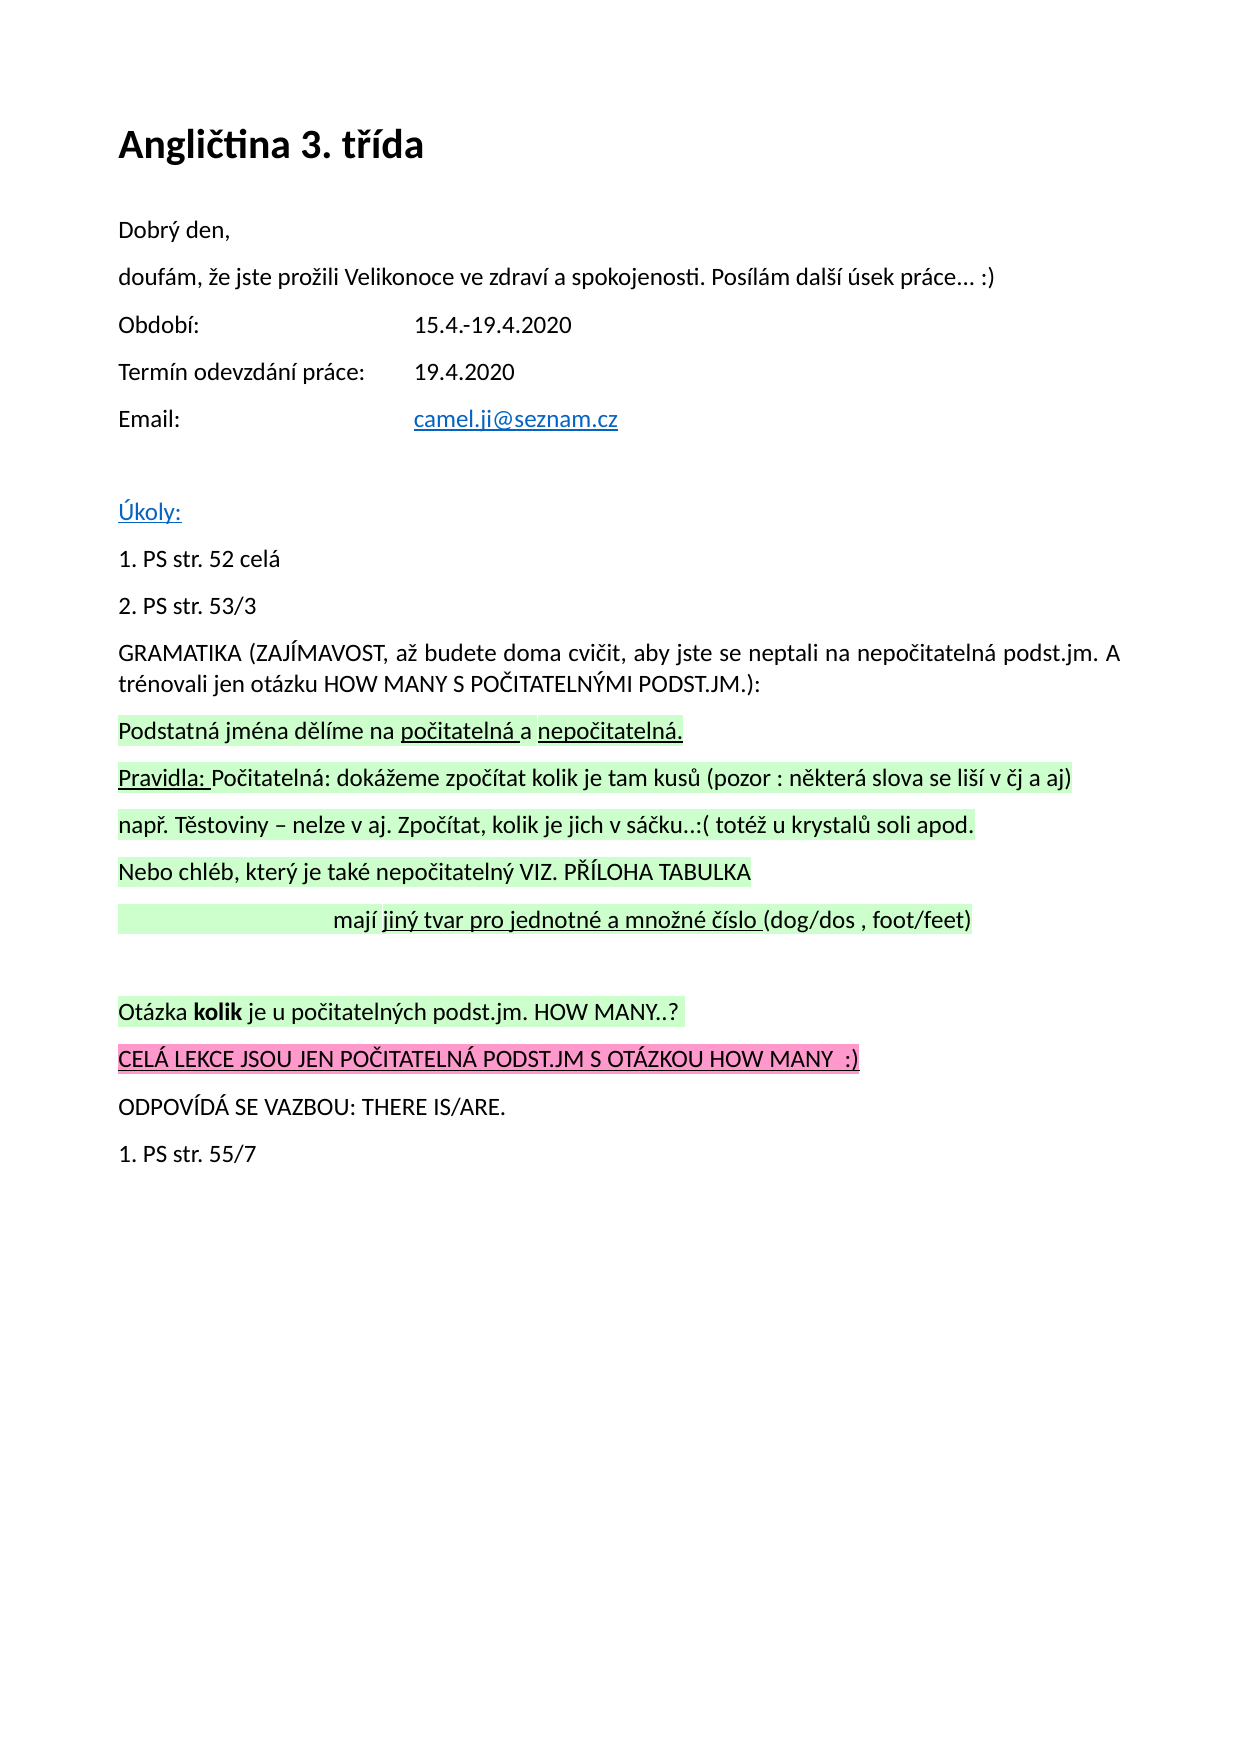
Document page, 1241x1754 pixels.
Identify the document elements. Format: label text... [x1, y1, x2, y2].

text Angličtina 3. třída [118, 118, 1122, 169]
text Pravidla: Počitatelná: dokážeme zpočítat kolik je tam kusů (pozor : některá slova se liší v čj a aj) [118, 762, 1122, 793]
text Email: camel.ji@seznam.cz [118, 403, 1122, 434]
text GRAMATIKA (ZAJÍMAVOST, až budete doma cvičit, aby jste se neptali na nepočitatelná podst.jm. A trénovali jen otázku HOW MANY S POČITATELNÝMI PODST.JM.): [118, 637, 1122, 698]
text Podstatná jména dělíme na počitatelná a nepočitatelná. [118, 715, 1122, 746]
text Období: 15.4.-19.4.2020 [118, 309, 1122, 339]
text CELÁ LEKCE JSOU JEN POČITATELNÁ PODST.JM S OTÁZKOU HOW MANY :) [118, 1043, 1122, 1074]
text 2. PS str. 53/3 [118, 590, 1122, 621]
text 1. PS str. 52 celá [118, 543, 1122, 573]
text Dobrý den, [118, 214, 1122, 245]
text mají jiný tvar pro jednotné a množné číslo (dog/dos , foot/feet) [118, 904, 1122, 934]
text Nebo chléb, který je také nepočitatelný VIZ. PŘÍLOHA TABULKA [118, 857, 1122, 887]
text doufám, že jste prožili Velikonoce ve zdraví a spokojenosti. Posílám další úsek práce... :) [118, 262, 1122, 292]
text 1. PS str. 55/7 [118, 1138, 1122, 1168]
text Termín odevzdání práce: 19.4.2020 [118, 356, 1122, 386]
text Úkoly: [118, 496, 1122, 526]
text Otázka kolik je u počitatelných podst.jm. HOW MANY..? [118, 996, 1122, 1027]
text ODPOVÍDÁ SE VAZBOU: THERE IS/ARE. [118, 1091, 1122, 1121]
text např. Těstoviny – nelze v aj. Zpočítat, kolik je jich v sáčku..:( totéž u krystalů soli apod. [118, 809, 1122, 840]
